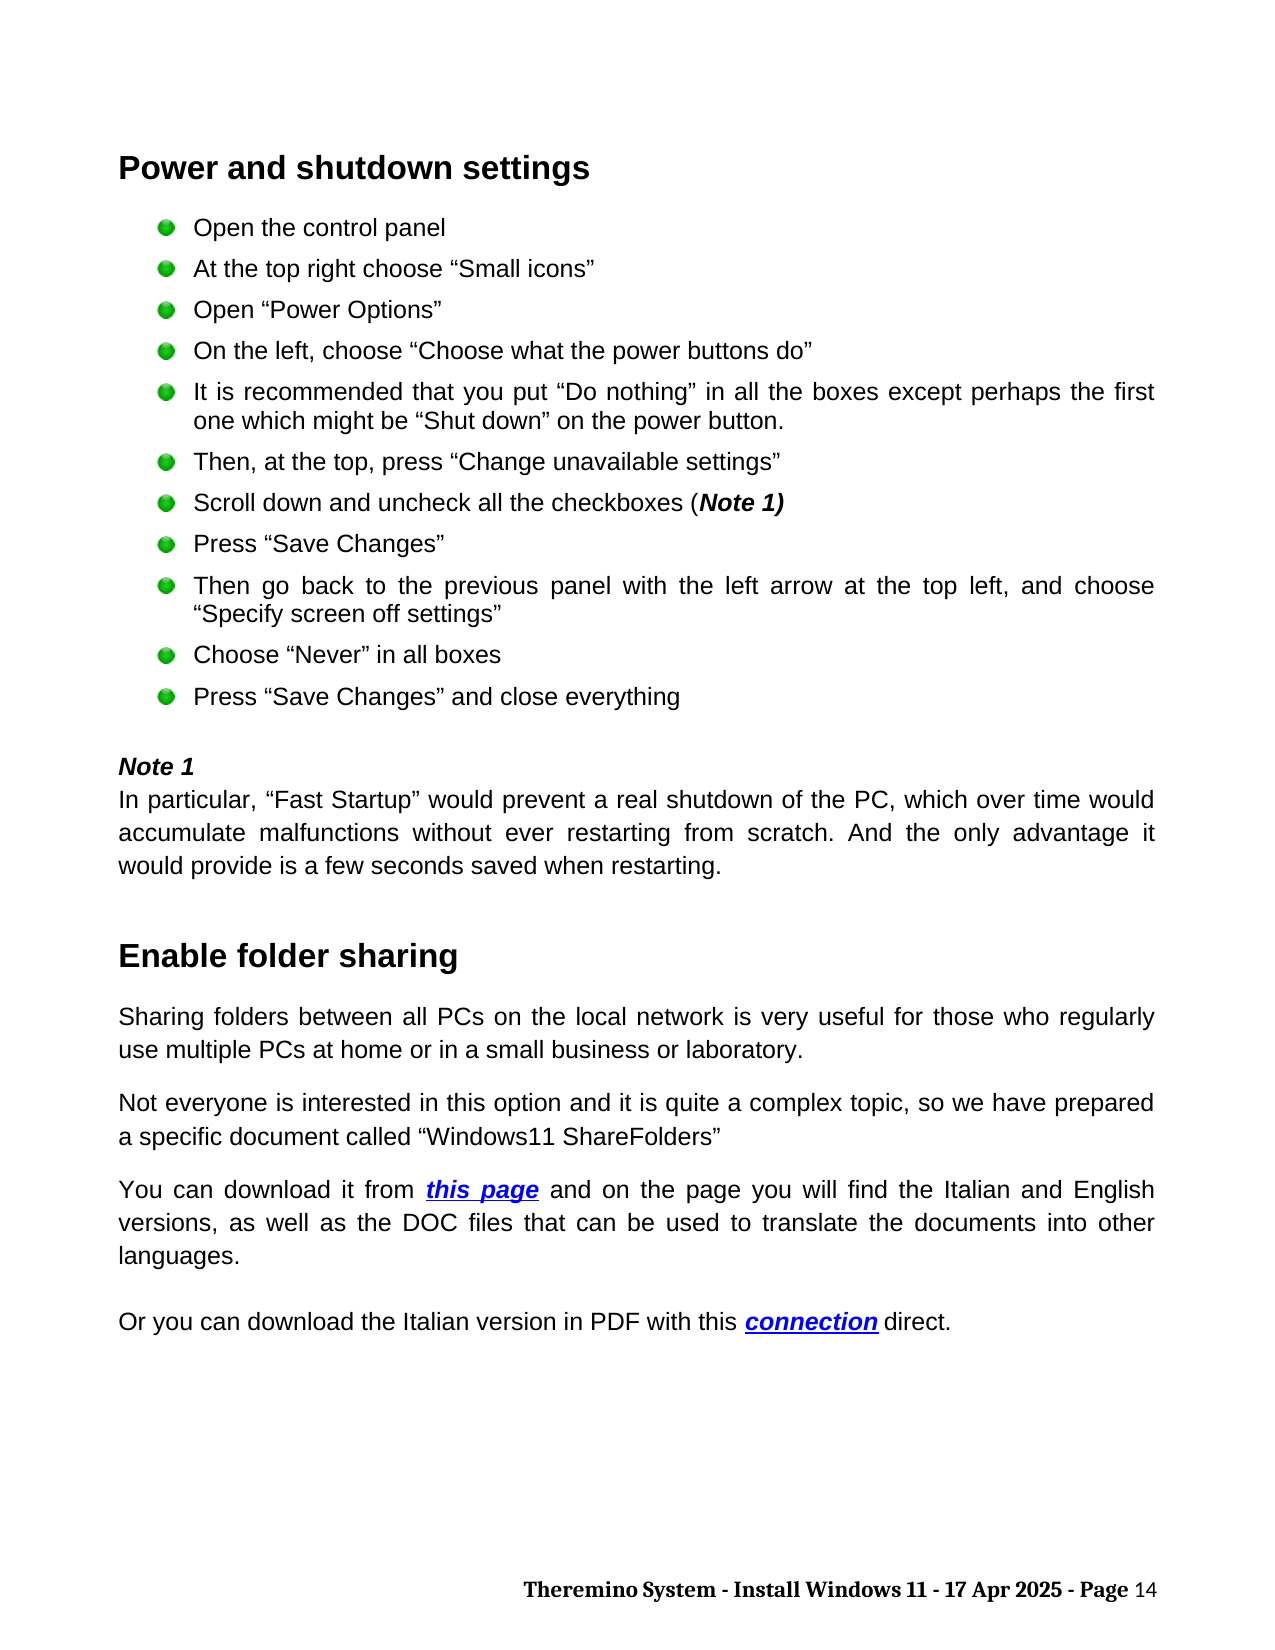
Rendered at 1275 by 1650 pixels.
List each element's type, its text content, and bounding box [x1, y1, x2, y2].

picture [156, 259, 175, 277]
picture [156, 341, 175, 360]
list Open “Power Options” [156, 295, 1157, 324]
picture [156, 687, 175, 705]
list Press “Save Changes” and close everything [156, 682, 1157, 739]
list It is recommended that you put “Do nothing” in all the boxes except perhaps the first one which might be “Shut down” on the power button. [156, 377, 1157, 435]
picture [156, 576, 175, 594]
text Note 1 In particular, “Fast Startup” would prevent a real shutdown of the PC, which over time would accumulate malfunctions without ever restarting from scratch. And the only advantage it would provide is a few seconds saved when restarting. [118, 752, 1157, 912]
text Power and shutdown settings [118, 148, 1157, 186]
picture [156, 382, 175, 401]
list Choose “Never” in all boxes [156, 641, 1157, 669]
picture [156, 493, 175, 512]
list Then go back to the previous panel with the left arrow at the top left, and choose “Specify screen off settings” [156, 571, 1157, 628]
text Enable folder sharing [118, 937, 1157, 975]
list Open the control panel [156, 213, 1157, 241]
text Not everyone is interested in this option and it is quite a complex topic, so we have prepared a specific document called “Windows11 ShareFolders” [118, 1088, 1157, 1150]
list Then, at the top, press “Change unavailable settings” [156, 447, 1157, 476]
text You can download it from this page and on the page you will find the Italian and English versions, as well as the DOC files that can be used to translate the documents into other languages. Or you can download the Italian version in PDF with this connection direct. [118, 1175, 1157, 1337]
list At the top right choose “Small icons” [156, 254, 1157, 283]
text Sharing folders between all PCs on the local network is very useful for those who regularly use multiple PCs at home or in a small business or laboratory. [118, 1002, 1157, 1063]
picture [156, 300, 175, 319]
picture [156, 535, 175, 553]
picture [156, 218, 175, 236]
list Scroll down and uncheck all the checkboxes (Note 1) [156, 488, 1157, 517]
picture [156, 646, 175, 664]
list On the left, choose “Choose what the power buttons do” [156, 336, 1157, 365]
picture [156, 452, 175, 471]
list Press “Save Changes” [156, 529, 1157, 558]
